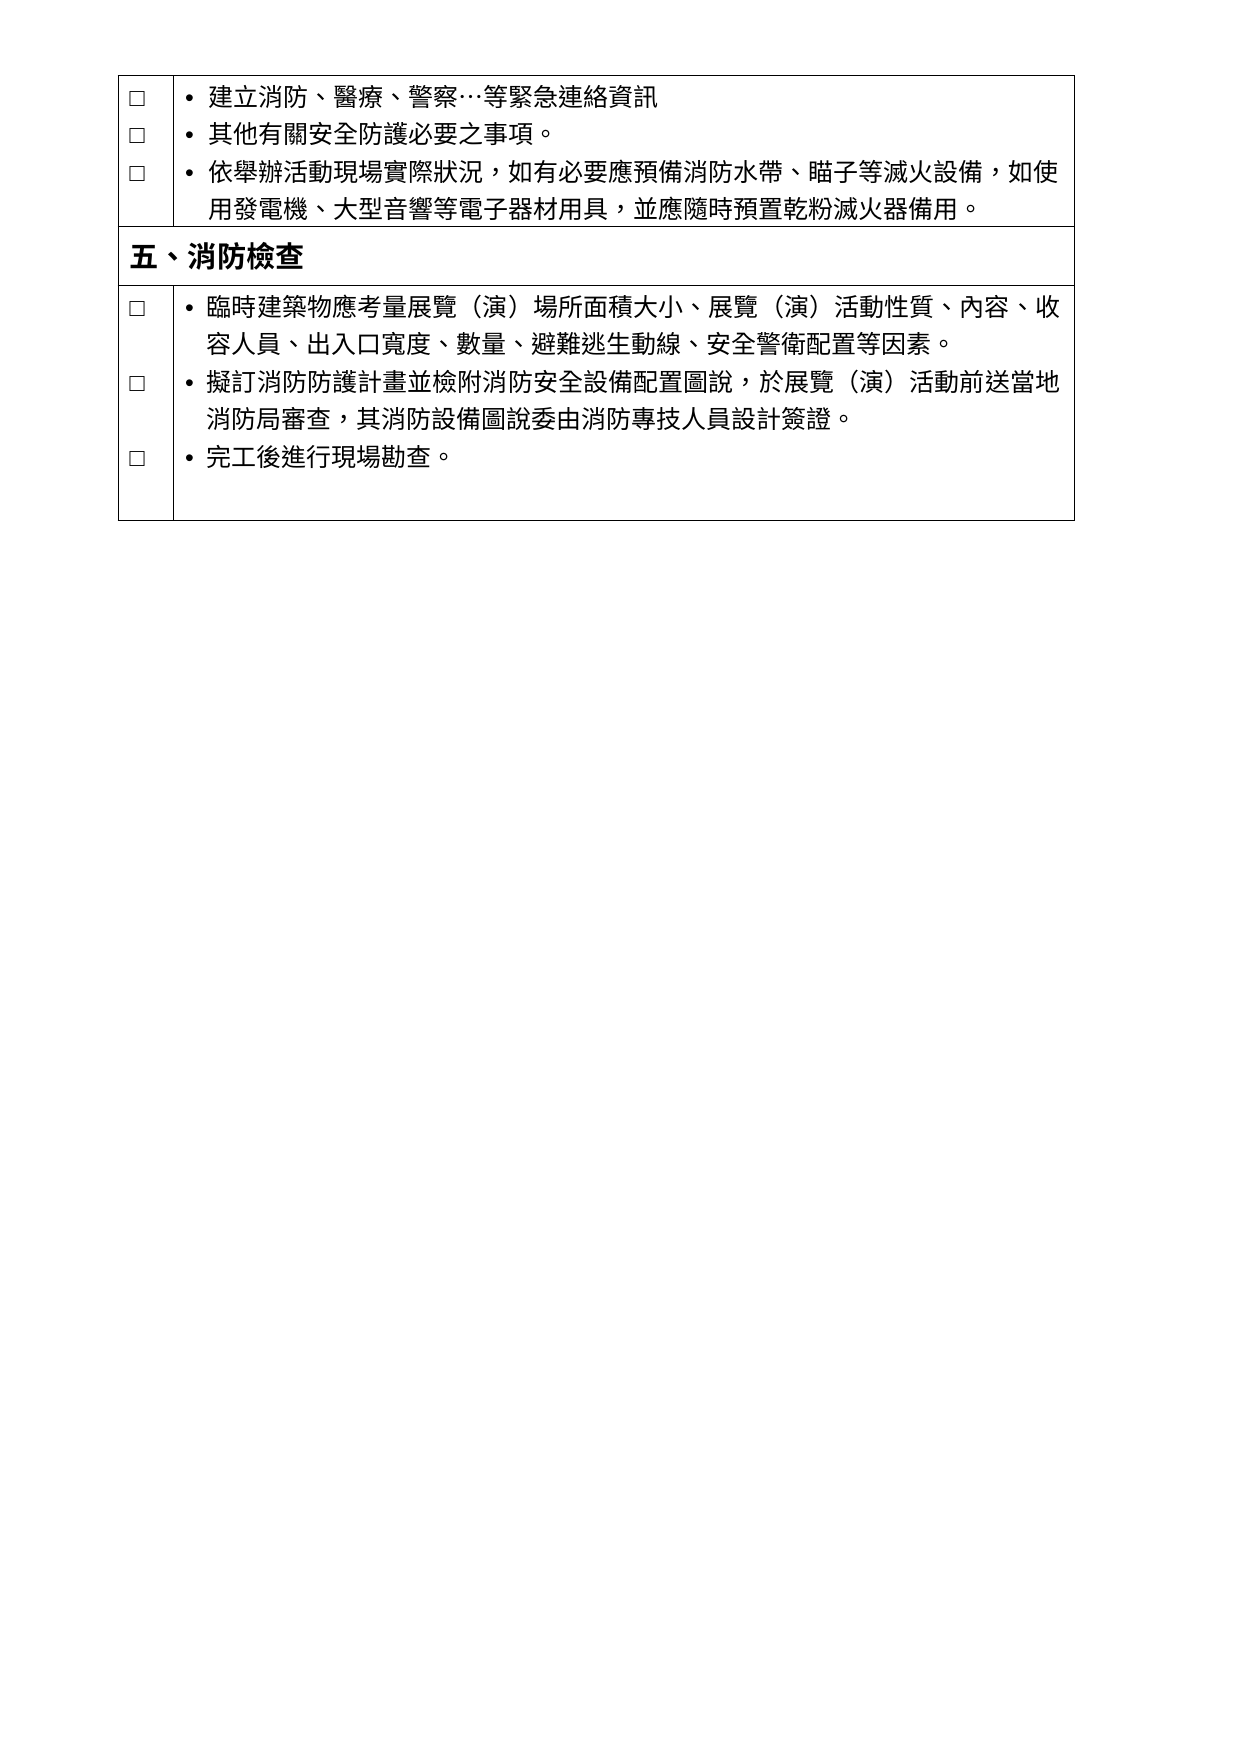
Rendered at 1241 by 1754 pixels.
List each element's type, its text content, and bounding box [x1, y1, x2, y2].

table_cell □ □ □ [119, 286, 173, 520]
table_cell 臨時建築物應考量展覽（演）場所面積大小、展覽（演）活動性質、內容、收容人員、出入口寬度、數量、避難逃生動線、安全警衛配置等因素。 擬訂消防防護計畫並檢附消防安全設備配置圖說，於展覽（演）活動前送當地消防局審查，其消防設備圖說委由消防專技人員設計簽證。 完工後進行現場勘查。 [174, 286, 1074, 520]
table_cell 是否製作安全防護計畫書。 □是；□否。 安全防護計畫書內容： 自衛消防編組：依活動規模，將工作人員編組滅火班、通報班、避難引導班、安全防護班及救護班。(亦得參考事故現場指揮體系（Incident Command System, 「ICS」，將工作人員編組成指揮、作業、計畫、後勤、財務或行政等小組）。 組織人力是否妥適。 指派專人與當地消防單位建立聯繫窗口。 防火避難設施及消防安全設備之維護管理。 火災及其他災害發生時之滅火行動，通報連絡及避難引導等。 於活動舉行前實地模擬演練發生火災及其他災害之滅火行動、通報連絡、緊急救護及避難引導等等訓練工作。 用火、用電之監督管理。 防止縱火措施。 場所之位置圖、逃生避難圖及平面圖。 建立消防、醫療、警察…等緊急連絡資訊 其他有關安全防護必要之事項。 依舉辦活動現場實際狀況，如有必要應預備消防水帶、瞄子等滅火設備，如使用發電機、大型音響等電子器材用具，並應隨時預置乾粉滅火器備用。 [174, 76, 1074, 226]
table_cell 五、消防檢查 [119, 227, 1074, 285]
table_cell □ □ □ [119, 76, 173, 226]
